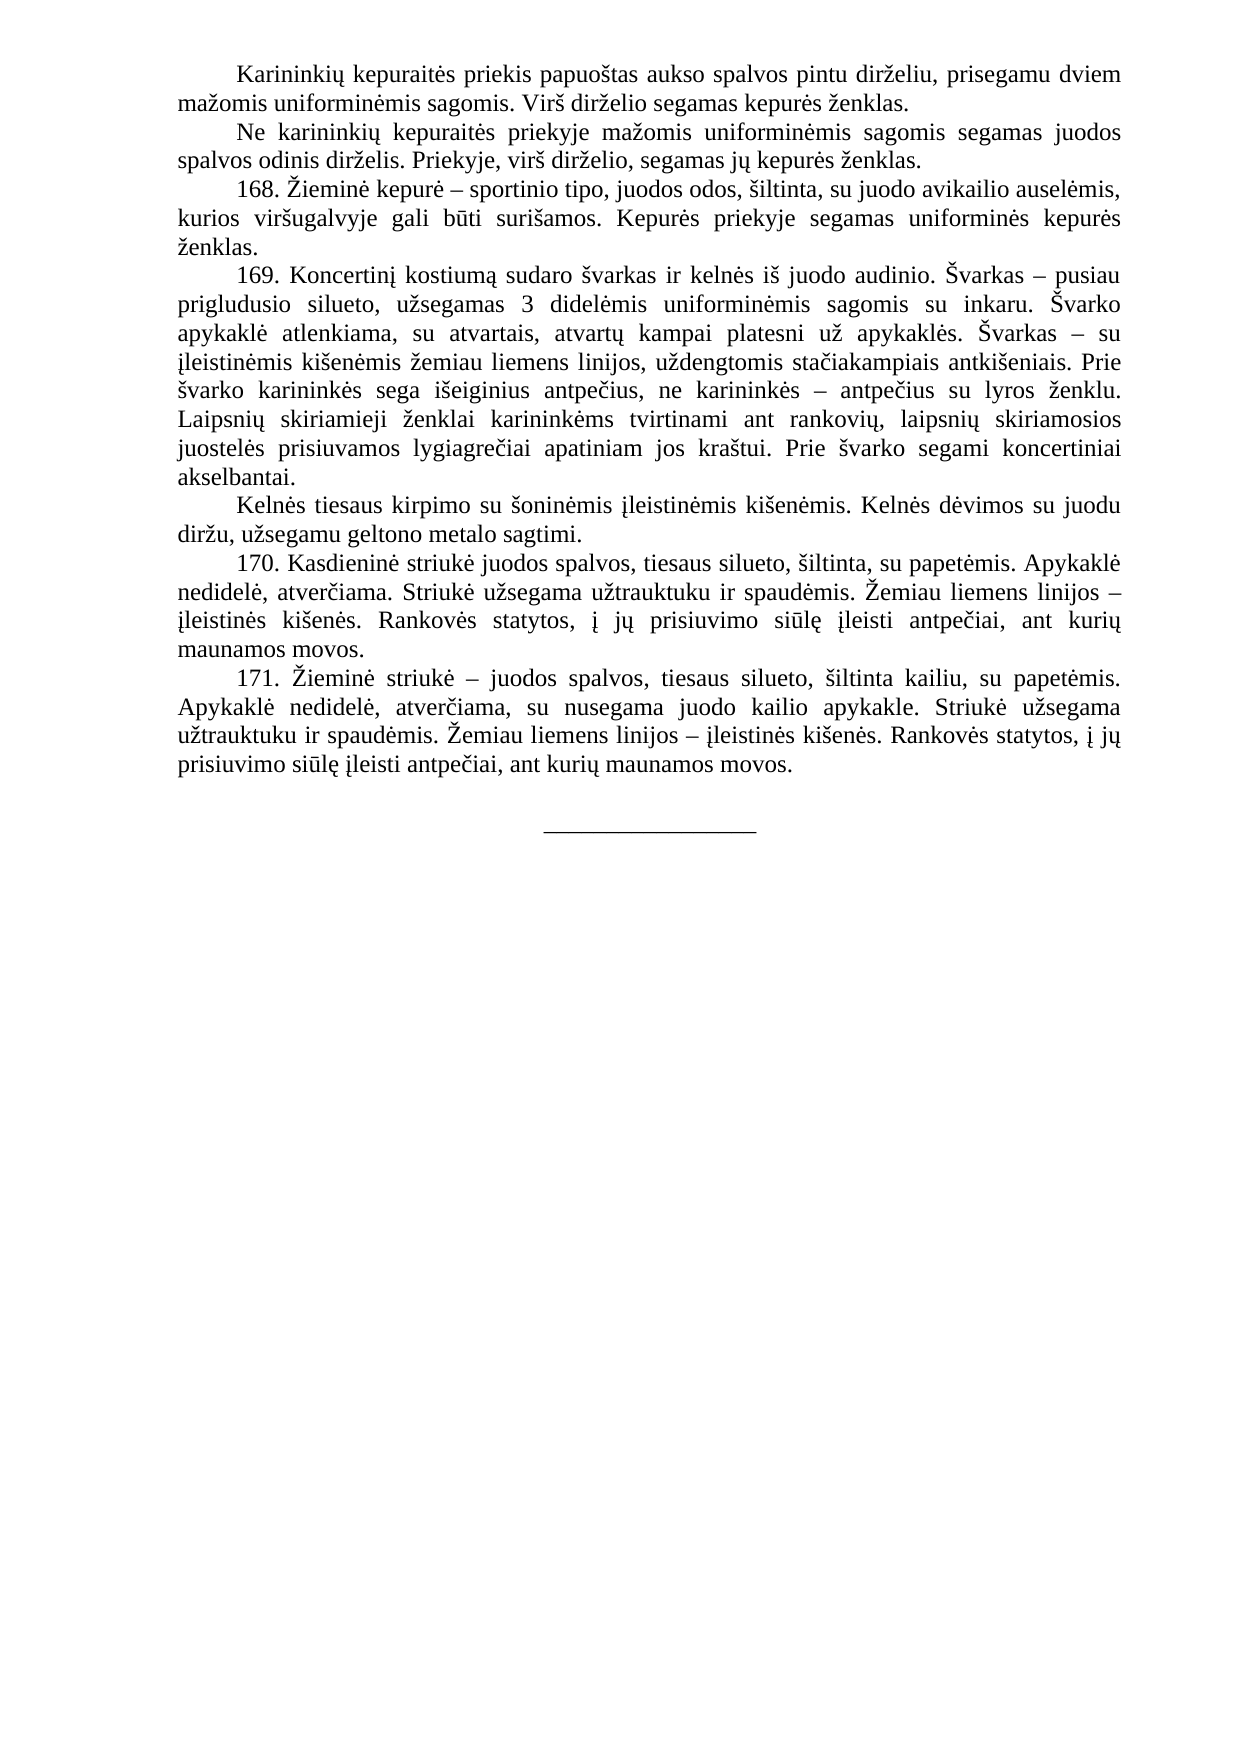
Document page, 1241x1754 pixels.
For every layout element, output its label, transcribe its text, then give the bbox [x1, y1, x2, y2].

text _________________ [177, 807, 1122, 835]
text Karininkių kepuraitės priekis papuoštas aukso spalvos pintu dirželiu, prisegamu dviem mažomis uniforminėmis sagomis. Virš dirželio segamas kepurės ženklas. [177, 59, 1122, 117]
text Ne karininkių kepuraitės priekyje mažomis uniforminėmis sagomis segamas juodos spalvos odinis dirželis. Priekyje, virš dirželio, segamas jų kepurės ženklas. [177, 117, 1122, 174]
text Kelnės tiesaus kirpimo su šoninėmis įleistinėmis kišenėmis. Kelnės dėvimos su juodu diržu, užsegamu geltono metalo sagtimi. [177, 490, 1122, 548]
text 171. Žieminė striukė – juodos spalvos, tiesaus silueto, šiltinta kailiu, su papetėmis. Apykaklė nedidelė, atverčiama, su nusegama juodo kailio apykakle. Striukė užsegama užtrauktuku ir spaudėmis. Žemiau liemens linijos – įleistinės kišenės. Rankovės statytos, į jų prisiuvimo siūlę įleisti antpečiai, ant kurių maunamos movos. [177, 663, 1122, 778]
text 168. Žieminė kepurė – sportinio tipo, juodos odos, šiltinta, su juodo avikailio auselėmis, kurios viršugalvyje gali būti surišamos. Kepurės priekyje segamas uniforminės kepurės ženklas. [177, 174, 1122, 260]
text 170. Kasdieninė striukė juodos spalvos, tiesaus silueto, šiltinta, su papetėmis. Apykaklė nedidelė, atverčiama. Striukė užsegama užtrauktuku ir spaudėmis. Žemiau liemens linijos – įleistinės kišenės. Rankovės statytos, į jų prisiuvimo siūlę įleisti antpečiai, ant kurių maunamos movos. [177, 548, 1122, 663]
text 169. Koncertinį kostiumą sudaro švarkas ir kelnės iš juodo audinio. Švarkas – pusiau prigludusio silueto, užsegamas 3 didelėmis uniforminėmis sagomis su inkaru. Švarko apykaklė atlenkiama, su atvartais, atvartų kampai platesni už apykaklės. Švarkas – su įleistinėmis kišenėmis žemiau liemens linijos, uždengtomis stačiakampiais antkišeniais. Prie švarko karininkės sega išeiginius antpečius, ne karininkės – antpečius su lyros ženklu. Laipsnių skiriamieji ženklai karininkėms tvirtinami ant rankovių, laipsnių skiriamosios juostelės prisiuvamos lygiagrečiai apatiniam jos kraštui. Prie švarko segami koncertiniai akselbantai. [177, 260, 1122, 490]
